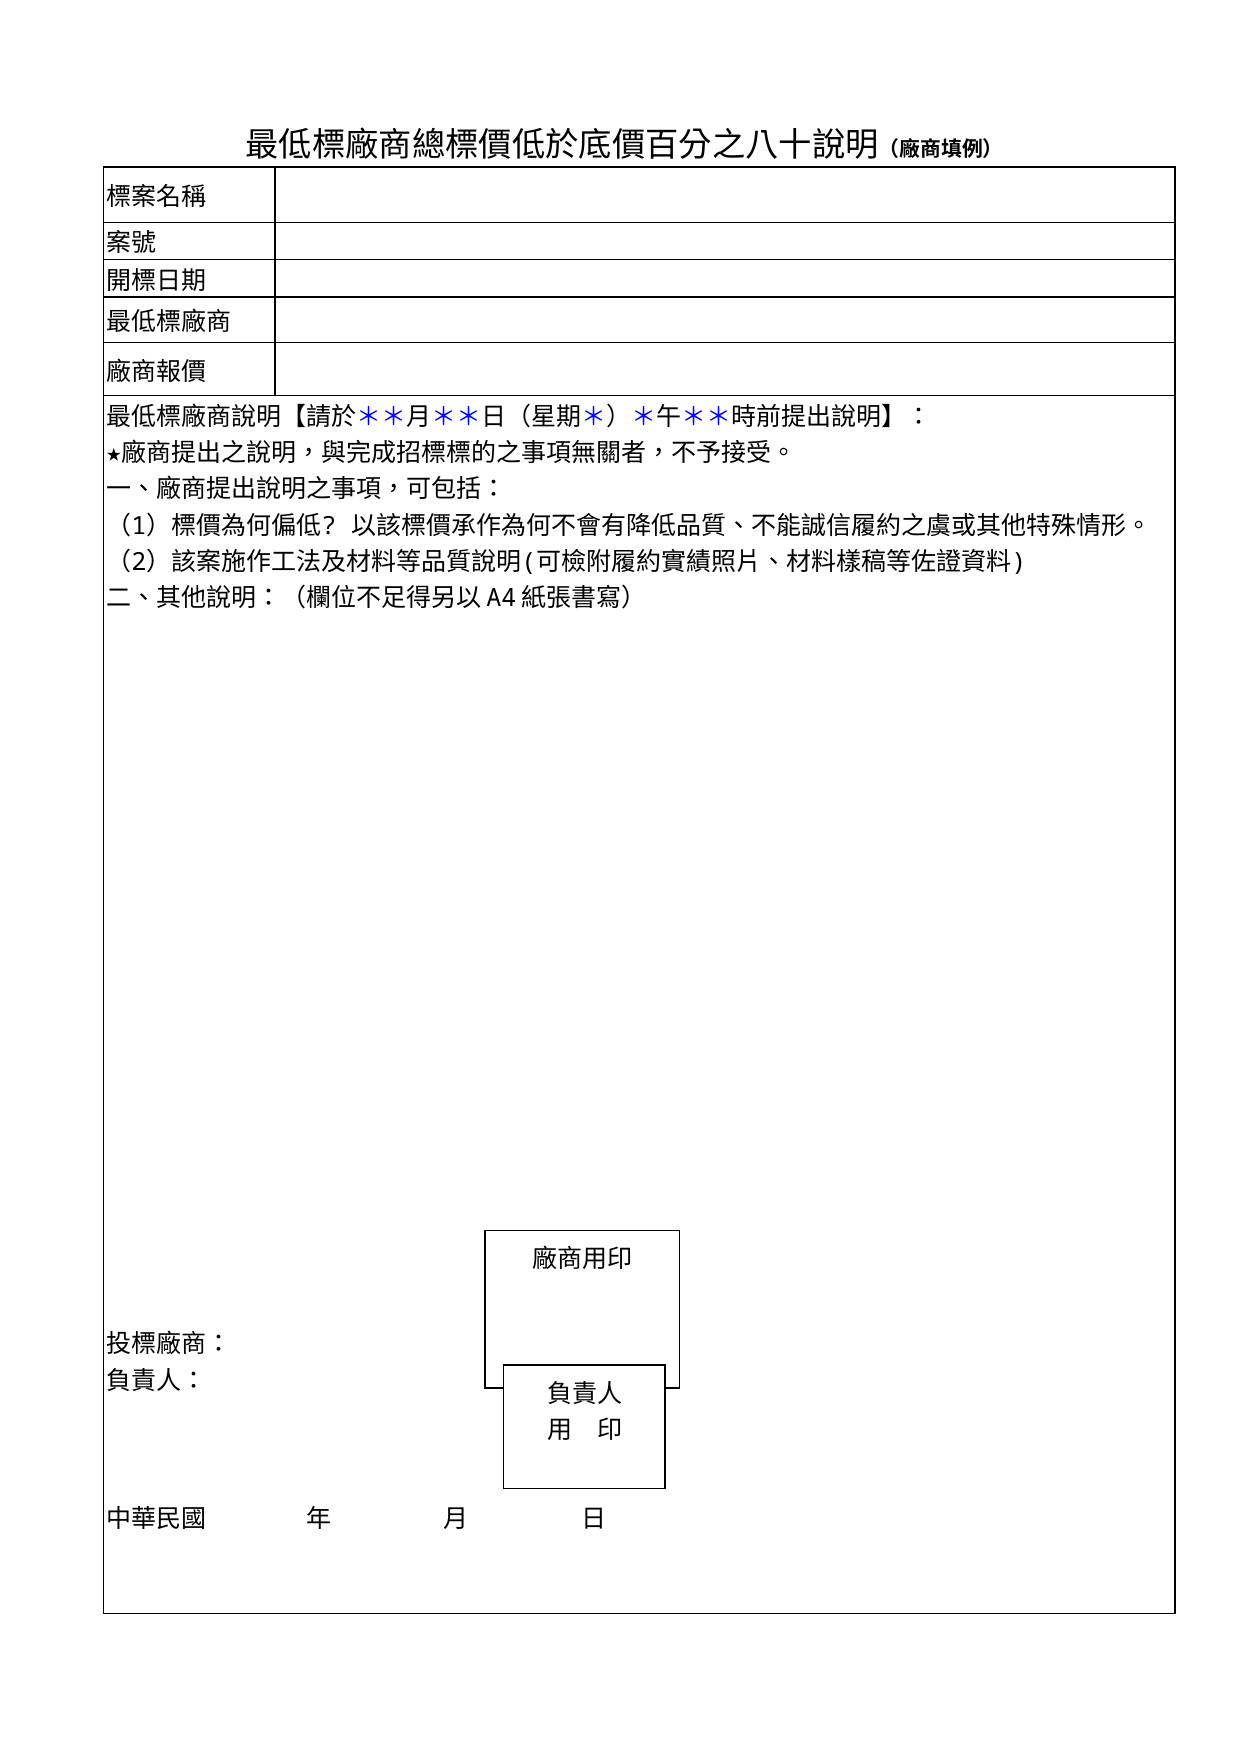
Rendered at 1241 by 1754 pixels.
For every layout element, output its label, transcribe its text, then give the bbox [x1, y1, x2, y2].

table_cell 最低標廠商 [104, 298, 274, 342]
table_header [276, 168, 1174, 222]
table_cell [276, 260, 1174, 296]
table_cell 開標日期 [104, 260, 274, 296]
table_header 標案名稱 [104, 168, 274, 222]
table_cell 最低標廠商說明【請於＊＊月＊＊日（星期＊）＊午＊＊時前提出說明】： ★廠商提出之說明，與完成招標標的之事項無關者，不予接受。 一、廠商提出說明之事項，可包括： （1）標價為何偏低? 以該標價承作為何不會有降低品質、不能誠信履約之虞或其他特殊情形。 （2）該案施作工法及材料等品質說明(可檢附履約實績照片、材料樣稿等佐證資料) 二、其他說明：（欄位不足得另以A4紙張書寫） 投標廠商： 負責人： 中華民國 年 月 日 [104, 396, 1174, 1379]
table_cell [276, 343, 1174, 395]
table_cell [276, 298, 1174, 342]
text 最低標廠商總標價低於底價百分之八十說明（廠商填例） [100, 118, 1140, 166]
table_cell 最低標廠商說明【請於＊＊月＊＊日（星期＊）＊午＊＊時前提出說明】： ★廠商提出之說明，與完成招標標的之事項無關者，不予接受。 一、廠商提出說明之事項，可包括： （1）標價為何偏低? 以該標價承作為何不會有降低品質、不能誠信履約之虞或其他特殊情形。 （2）該案施作工法及材料等品質說明(可檢附履約實績照片、材料樣稿等佐證資料) 二、其他說明：（欄位不足得另以A4紙張書寫） 投標廠商： 負責人： 中華民國 年 月 日 [104, 1380, 1174, 1612]
table_cell 廠商報價 [104, 343, 274, 395]
table_cell 案號 [104, 223, 274, 259]
table_cell [276, 223, 1174, 259]
